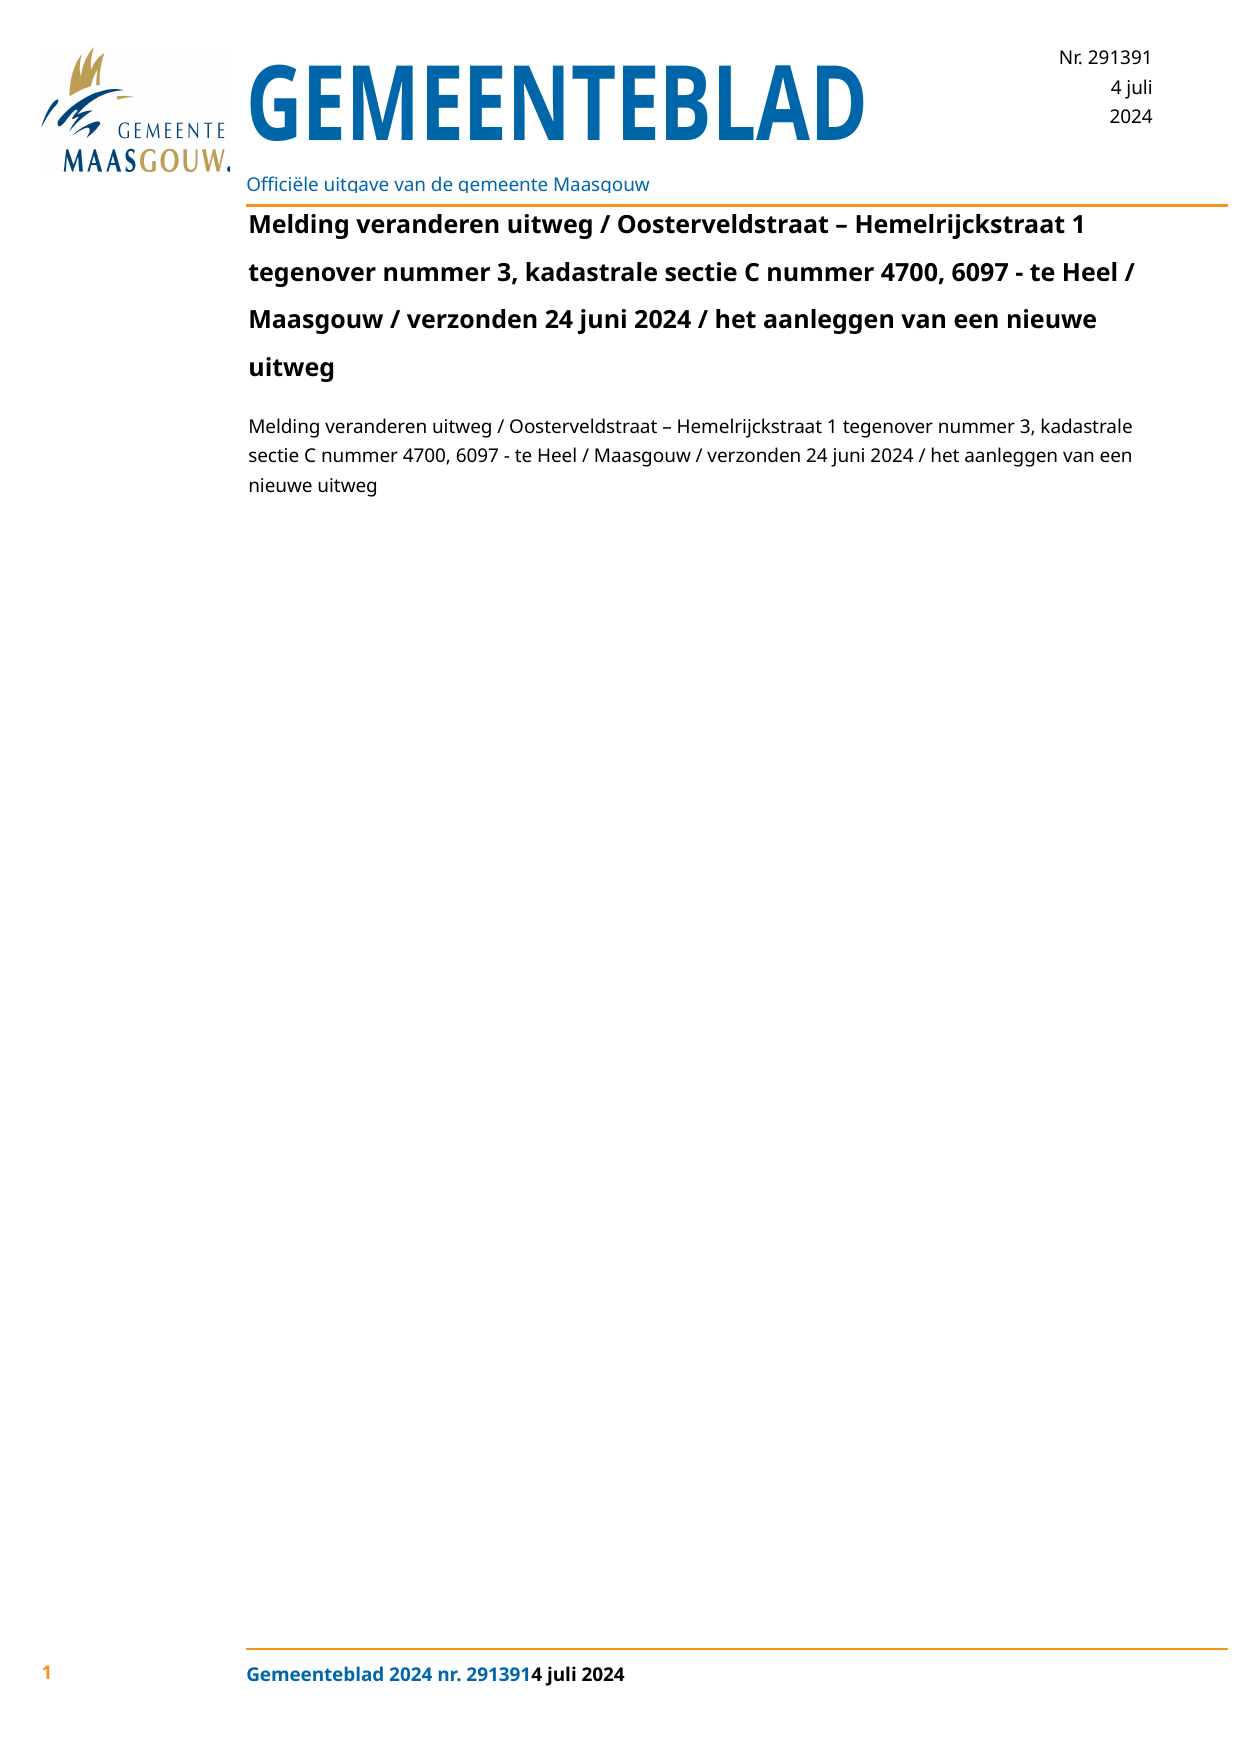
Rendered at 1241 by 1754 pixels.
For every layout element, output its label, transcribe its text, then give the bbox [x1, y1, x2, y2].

picture [41, 47, 231, 172]
text Melding veranderen uitweg / Oosterveldstraat – Hemelrijckstraat 1 tegenover nummer 3, kadastrale sectie C nummer 4700, 6097 - te Heel / Maasgouw / verzonden 24 juni 2024 / het aanleggen van een nieuwe uitweg [248, 413, 1152, 498]
text Melding veranderen uitweg / Oosterveldstraat – Hemelrijckstraat 1 tegenover nummer 3, kadastrale sectie C nummer 4700, 6097 - te Heel / Maasgouw / verzonden 24 juni 2024 / het aanleggen van een nieuwe uitweg [248, 207, 1152, 384]
